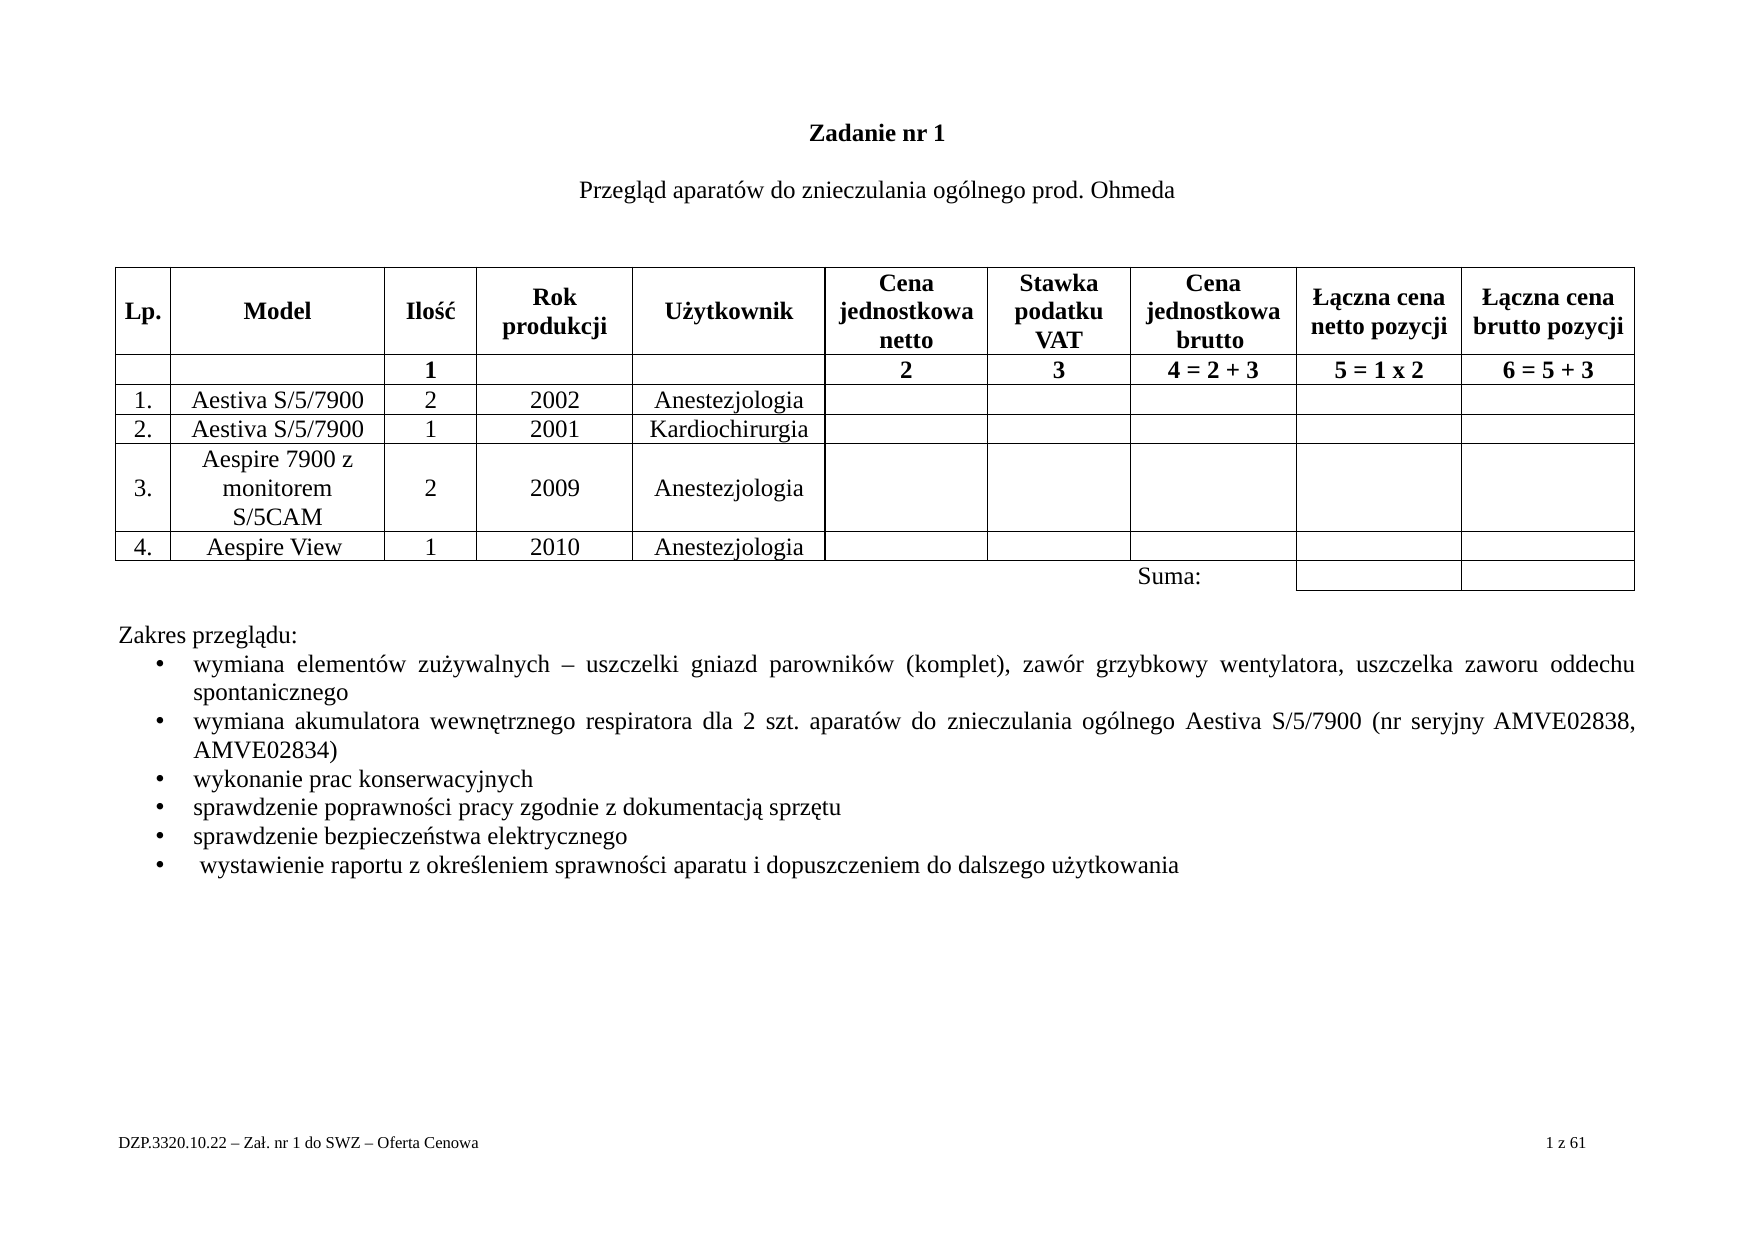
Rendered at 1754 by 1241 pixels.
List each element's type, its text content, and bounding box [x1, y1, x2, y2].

table_cell 4 = 2 + 3 [1131, 355, 1296, 384]
table_cell Aestiva S/5/7900 [171, 415, 384, 443]
table_cell Suma: [1130, 561, 1296, 590]
table_cell 2009 [477, 444, 632, 531]
table_cell [826, 415, 987, 443]
table_cell 6 = 5 + 3 [1462, 355, 1634, 384]
table_header Użytkownik [633, 268, 824, 354]
table_cell [988, 385, 1130, 413]
table_cell [1131, 385, 1296, 413]
table_cell Anestezjologia [633, 444, 824, 531]
table_cell 1 [385, 532, 476, 560]
table_cell [1131, 444, 1296, 531]
table_cell 2 [826, 355, 987, 384]
table_cell [171, 355, 384, 384]
table_cell Aespire 7900 z monitorem S/5CAM [171, 444, 384, 531]
table_cell [1297, 444, 1461, 531]
table_cell Anestezjologia [633, 385, 824, 413]
table_cell 3. [116, 444, 170, 531]
table_header Cena jednostkowa brutto [1131, 268, 1296, 354]
list sprawdzenie poprawności pracy zgodnie z dokumentacją sprzętu [156, 792, 1636, 821]
table_cell [988, 532, 1130, 560]
table_cell [1297, 385, 1461, 413]
table_cell 3 [988, 355, 1130, 384]
table_cell [988, 561, 1130, 590]
table_cell 2 [385, 385, 476, 413]
table_cell [477, 561, 633, 590]
table_header Rok produkcji [477, 268, 632, 354]
table_cell 2 [385, 444, 476, 531]
table_header Łączna cena netto pozycji [1297, 268, 1461, 354]
list wymiana akumulatora wewnętrznego respiratora dla 2 szt. aparatów do znieczulania ogólnego Aestiva S/5/7900 (nr seryjny AMVE02838, AMVE02834) [156, 706, 1636, 764]
list sprawdzenie bezpieczeństwa elektrycznego [156, 821, 1636, 850]
table_cell [170, 561, 384, 590]
table_cell [1462, 385, 1634, 413]
table_cell [826, 385, 987, 413]
table_cell 1. [116, 385, 170, 413]
table_cell [1462, 561, 1634, 590]
table_cell [116, 355, 170, 384]
table_header Ilość [385, 268, 476, 354]
table_cell [1131, 532, 1296, 560]
table_cell 4. [116, 532, 170, 560]
table_header Cena jednostkowa netto [826, 268, 987, 354]
table_cell [1462, 532, 1634, 560]
table_cell [116, 561, 170, 590]
table_cell [1297, 532, 1461, 560]
table_cell 2. [116, 415, 170, 443]
table_cell 1 [385, 355, 476, 384]
list wystawienie raportu z określeniem sprawności aparatu i dopuszczeniem do dalszego użytkowania [156, 850, 1636, 879]
table_cell [826, 444, 987, 531]
table_cell 2002 [477, 385, 632, 413]
table_header Stawka podatku VAT [988, 268, 1130, 354]
table_cell [826, 532, 987, 560]
table_cell Kardiochirurgia [633, 415, 824, 443]
table_cell 1 [385, 415, 476, 443]
table_cell [825, 561, 987, 590]
table_header Łączna cena brutto pozycji [1462, 268, 1634, 354]
table_cell [988, 415, 1130, 443]
table_cell Aespire View [171, 532, 384, 560]
table_cell [633, 561, 825, 590]
table_cell [1297, 415, 1461, 443]
title Przegląd aparatów do znieczulania ogólnego prod. Ohmeda [118, 176, 1636, 204]
table_header Model [171, 268, 384, 354]
list wykonanie prac konserwacyjnych [156, 764, 1636, 792]
table_cell 2001 [477, 415, 632, 443]
table_cell 2010 [477, 532, 632, 560]
table_cell [477, 355, 632, 384]
table_cell [1462, 444, 1634, 531]
table_cell Anestezjologia [633, 532, 824, 560]
title Zadanie nr 1 [118, 118, 1636, 147]
table_cell [384, 561, 477, 590]
table_cell 5 = 1 x 2 [1297, 355, 1461, 384]
table_cell [1131, 415, 1296, 443]
text Zakres przeglądu: [118, 620, 1636, 649]
table_cell [633, 355, 824, 384]
table_header Lp. [116, 268, 170, 354]
list wymiana elementów zużywalnych – uszczelki gniazd parowników (komplet), zawór grzybkowy wentylatora, uszczelka zaworu oddechu spontanicznego [156, 649, 1636, 706]
table_cell [988, 444, 1130, 531]
table_cell [1462, 415, 1634, 443]
table_cell [1297, 561, 1461, 590]
table_cell Aestiva S/5/7900 [171, 385, 384, 413]
